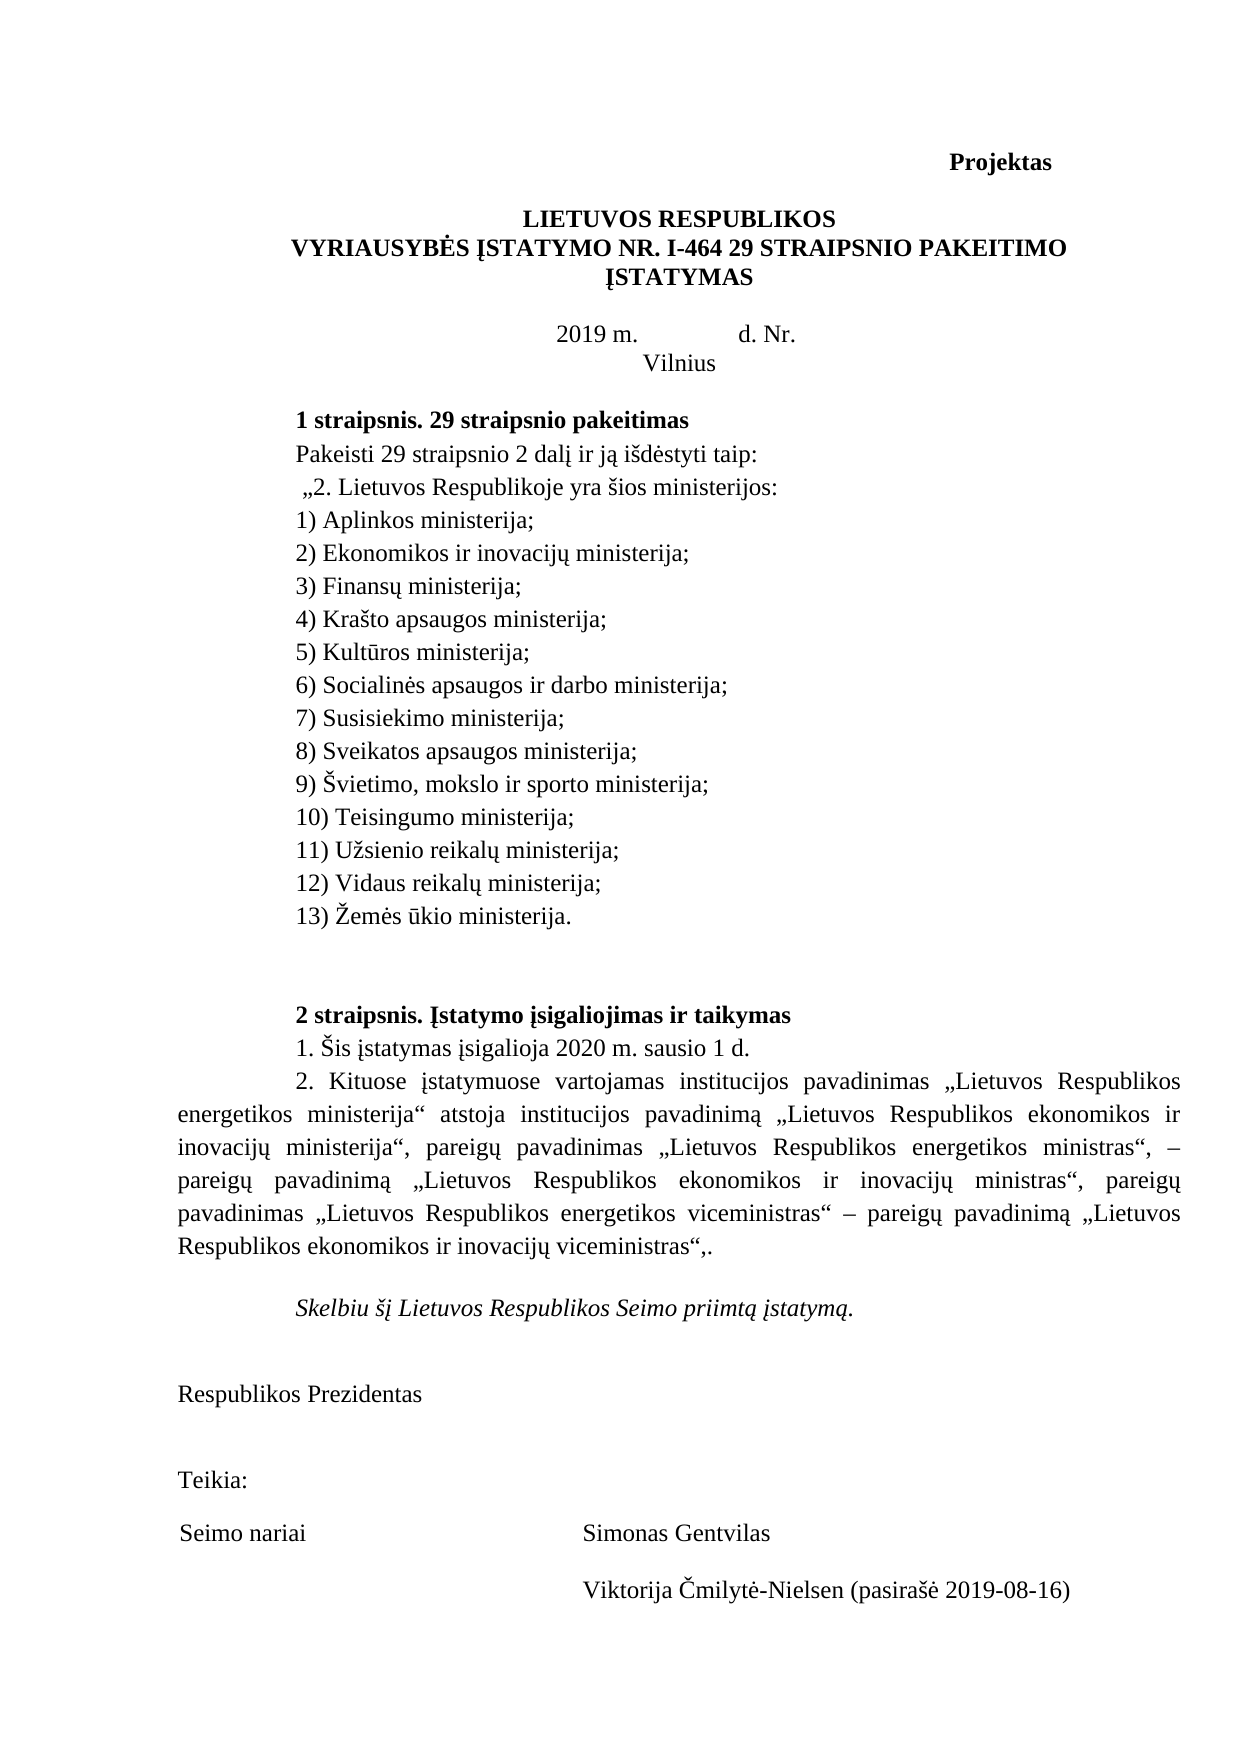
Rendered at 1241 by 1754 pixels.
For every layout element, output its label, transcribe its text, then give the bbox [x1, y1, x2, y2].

text 4) Krašto apsaugos ministerija; [177, 604, 1181, 632]
text Lietuvos Respublikos [177, 204, 1181, 233]
text Viktorija Čmilytė-Nielsen (pasirašė 2019-08-16) [582, 1576, 1181, 1604]
text įstatymas [177, 262, 1181, 291]
text 11) Užsienio reikalų ministerija; [177, 835, 1181, 864]
text Teikia: [177, 1465, 1181, 1494]
text 10) Teisingumo ministerija; [177, 802, 1181, 831]
text 13) Žemės ūkio ministerija. [177, 901, 1181, 930]
text Seimo nariai Simonas Gentvilas [177, 1518, 1181, 1547]
text 2) Ekonomikos ir inovacijų ministerija; [177, 538, 1181, 566]
text Vilnius [177, 348, 1181, 377]
text Pakeisti 29 straipsnio 2 dalį ir ją išdėstyti taip: [177, 439, 1181, 467]
text 12) Vidaus reikalų ministerija; [177, 868, 1181, 897]
text 2. Kituose įstatymuose vartojamas institucijos pavadinimas „Lietuvos Respublikos energetikos ministerija“ atstoja institucijos pavadinimą „Lietuvos Respublikos ekonomikos ir inovacijų ministerija“, pareigų pavadinimas „Lietuvos Respublikos energetikos ministras“, – pareigų pavadinimą „Lietuvos Respublikos ekonomikos ir inovacijų ministras“, pareigų pavadinimas „Lietuvos Respublikos energetikos viceministras“ – pareigų pavadinimą „Lietuvos Respublikos ekonomikos ir inovacijų viceministras“,. [177, 1066, 1181, 1260]
text 9) Švietimo, mokslo ir sporto ministerija; [177, 769, 1181, 798]
text 1 straipsnis. 29 straipsnio pakeitimas [177, 406, 1181, 434]
text 7) Susisiekimo ministerija; [177, 703, 1181, 732]
text Respublikos Prezidentas [177, 1379, 1181, 1408]
text 8) Sveikatos apsaugos ministerija; [177, 736, 1181, 764]
text 2 straipsnis. Įstatymo įsigaliojimas ir taikymas [177, 1000, 1181, 1029]
text „2. Lietuvos Respublikoje yra šios ministerijos: [177, 472, 1181, 500]
text 3) Finansų ministerija; [177, 571, 1181, 599]
text VYRIAUSYBĖS ĮSTATYMO NR. I-464 29 STRAIPSNIO PAKEITIMO [177, 233, 1181, 262]
text 6) Socialinės apsaugos ir darbo ministerija; [177, 670, 1181, 698]
text Projektas [717, 147, 1181, 176]
text 2019 m. d. Nr. [177, 319, 1181, 348]
text 1) Aplinkos ministerija; [177, 505, 1181, 533]
text Skelbiu šį Lietuvos Respublikos Seimo priimtą įstatymą. [177, 1293, 1181, 1322]
text 5) Kultūros ministerija; [177, 637, 1181, 666]
text 1. Šis įstatymas įsigalioja 2020 m. sausio 1 d. [177, 1033, 1181, 1062]
